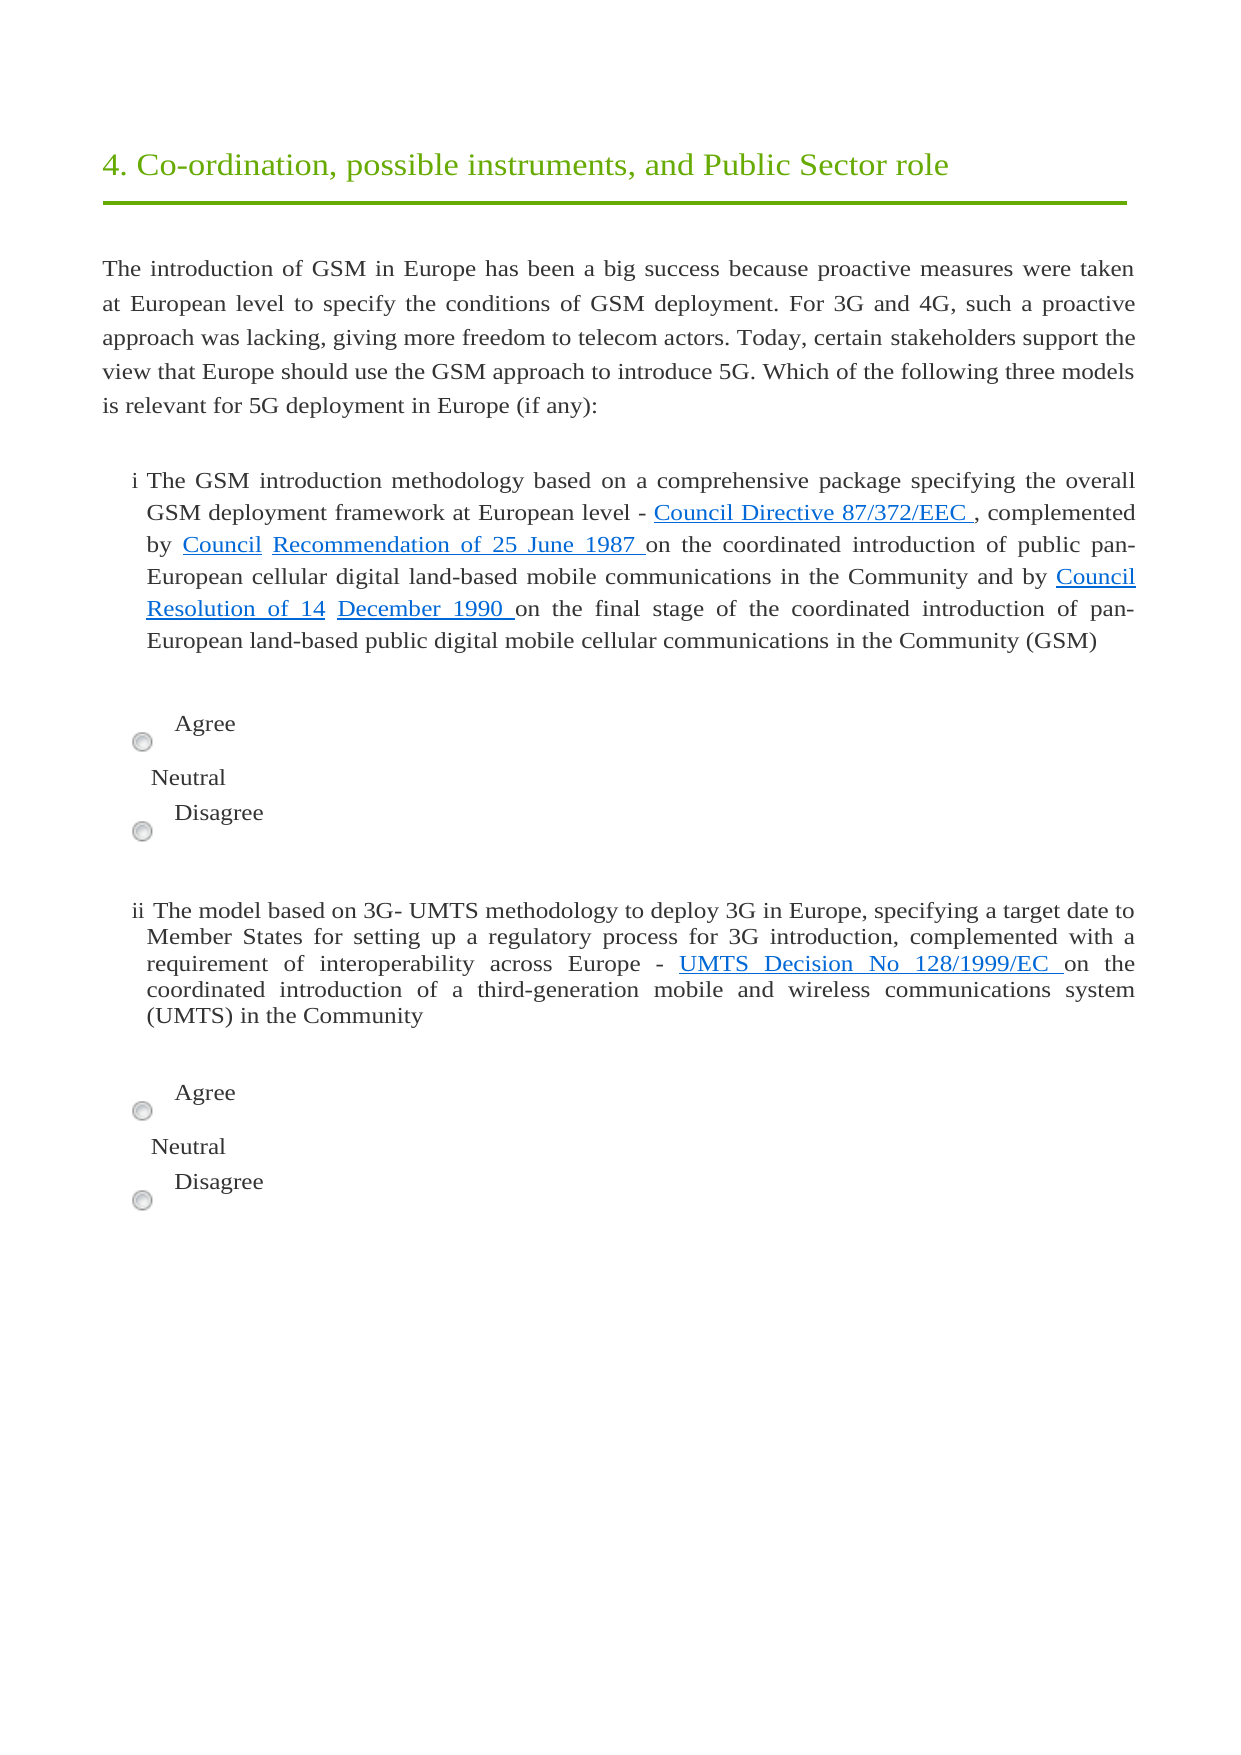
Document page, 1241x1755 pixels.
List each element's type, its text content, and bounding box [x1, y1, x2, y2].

text Disagree [132, 799, 1136, 844]
list The model based on 3G- UMTS methodology to deploy 3G in Europe, specifying a target date to Member States for setting up a regulatory process for 3G introduction, complemented with a requirement of interoperability across Europe - UMTS Decision No 128/1999/EC on the coordinated introduction of a third-generation mobile and wireless communications system (UMTS) in the Community [132, 897, 1136, 1029]
list The GSM introduction methodology based on a comprehensive package specifying the overall GSM deployment framework at European level - Council Directive 87/372/EEC , complemented by Council Recommendation of 25 June 1987 on the coordinated introduction of public pan-European cellular digital land-based mobile communications in the Community and by Council Resolution of 14 December 1990 on the final stage of the coordinated introduction of pan-European land-based public digital mobile cellular communications in the Community (GSM) [132, 467, 1136, 654]
text Agree Neutral [132, 710, 1136, 790]
text Disagree [132, 1168, 1136, 1213]
text 4. Co-ordination, possible instruments, and Public Sector role [102, 146, 1136, 182]
text The introduction of GSM in Europe has been a big success because proactive measures were taken at European level to specify the conditions of GSM deployment. For 3G and 4G, such a proactive approach was lacking, giving more freedom to telecom actors. Today, certain stakeholders support the view that Europe should use the GSM approach to introduce 5G. Which of the following three models is relevant for 5G deployment in Europe (if any): [102, 256, 1136, 418]
text Agree Neutral [132, 1079, 1136, 1159]
